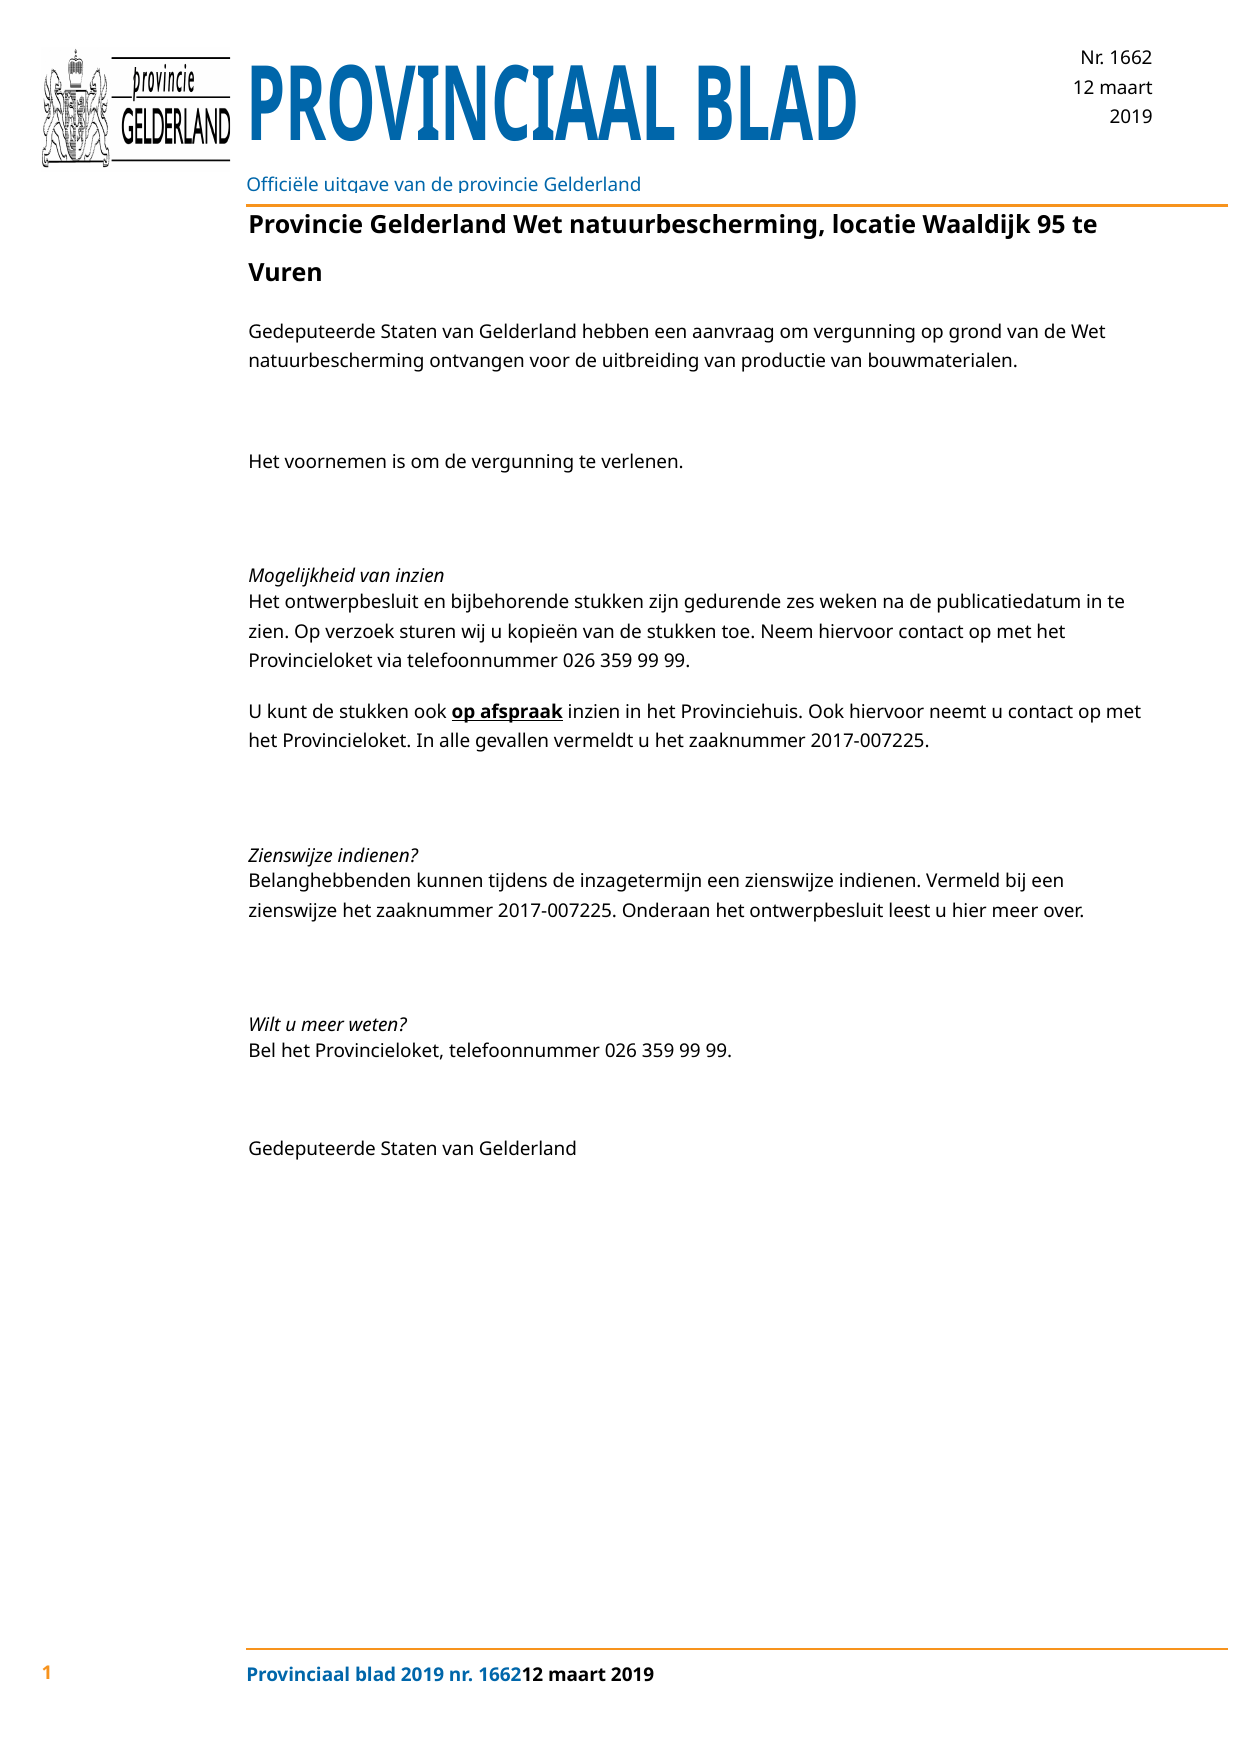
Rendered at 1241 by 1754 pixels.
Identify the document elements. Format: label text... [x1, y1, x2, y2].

text Het ontwerpbesluit en bijbehorende stukken zijn gedurende zes weken na de publicatiedatum in te zien. Op verzoek sturen wij u kopieën van de stukken toe. Neem hiervoor contact op met het Provincieloket via telefoonnummer 026 359 99 99. [248, 588, 1152, 673]
text Gedeputeerde Staten van Gelderland hebben een aanvraag om vergunning op grond van de Wet natuurbescherming ontvangen voor de uitbreiding van productie van bouwmaterialen. [248, 318, 1152, 373]
text Gedeputeerde Staten van Gelderland [248, 1136, 1152, 1161]
text Provincie Gelderland Wet natuurbescherming, locatie Waaldijk 95 te Vuren [248, 207, 1152, 288]
text Mogelijkheid van inzien [248, 563, 1152, 588]
text Bel het Provincieloket, telefoonnummer 026 359 99 99. [248, 1037, 1152, 1063]
text Zienswijze indienen? [248, 842, 1152, 868]
picture [41, 47, 231, 172]
text Wilt u meer weten? [248, 1012, 1152, 1037]
text Het voornemen is om de vergunning te verlenen. [248, 448, 1152, 474]
text Belanghebbenden kunnen tijdens de inzagetermijn een zienswijze indienen. Vermeld bij een zienswijze het zaaknummer 2017-007225. Onderaan het ontwerpbesluit leest u hier meer over. [248, 868, 1152, 923]
text U kunt de stukken ook op afspraak inzien in het Provinciehuis. Ook hiervoor neemt u contact op met het Provincieloket. In alle gevallen vermeldt u het zaaknummer 2017-007225. [248, 698, 1152, 753]
